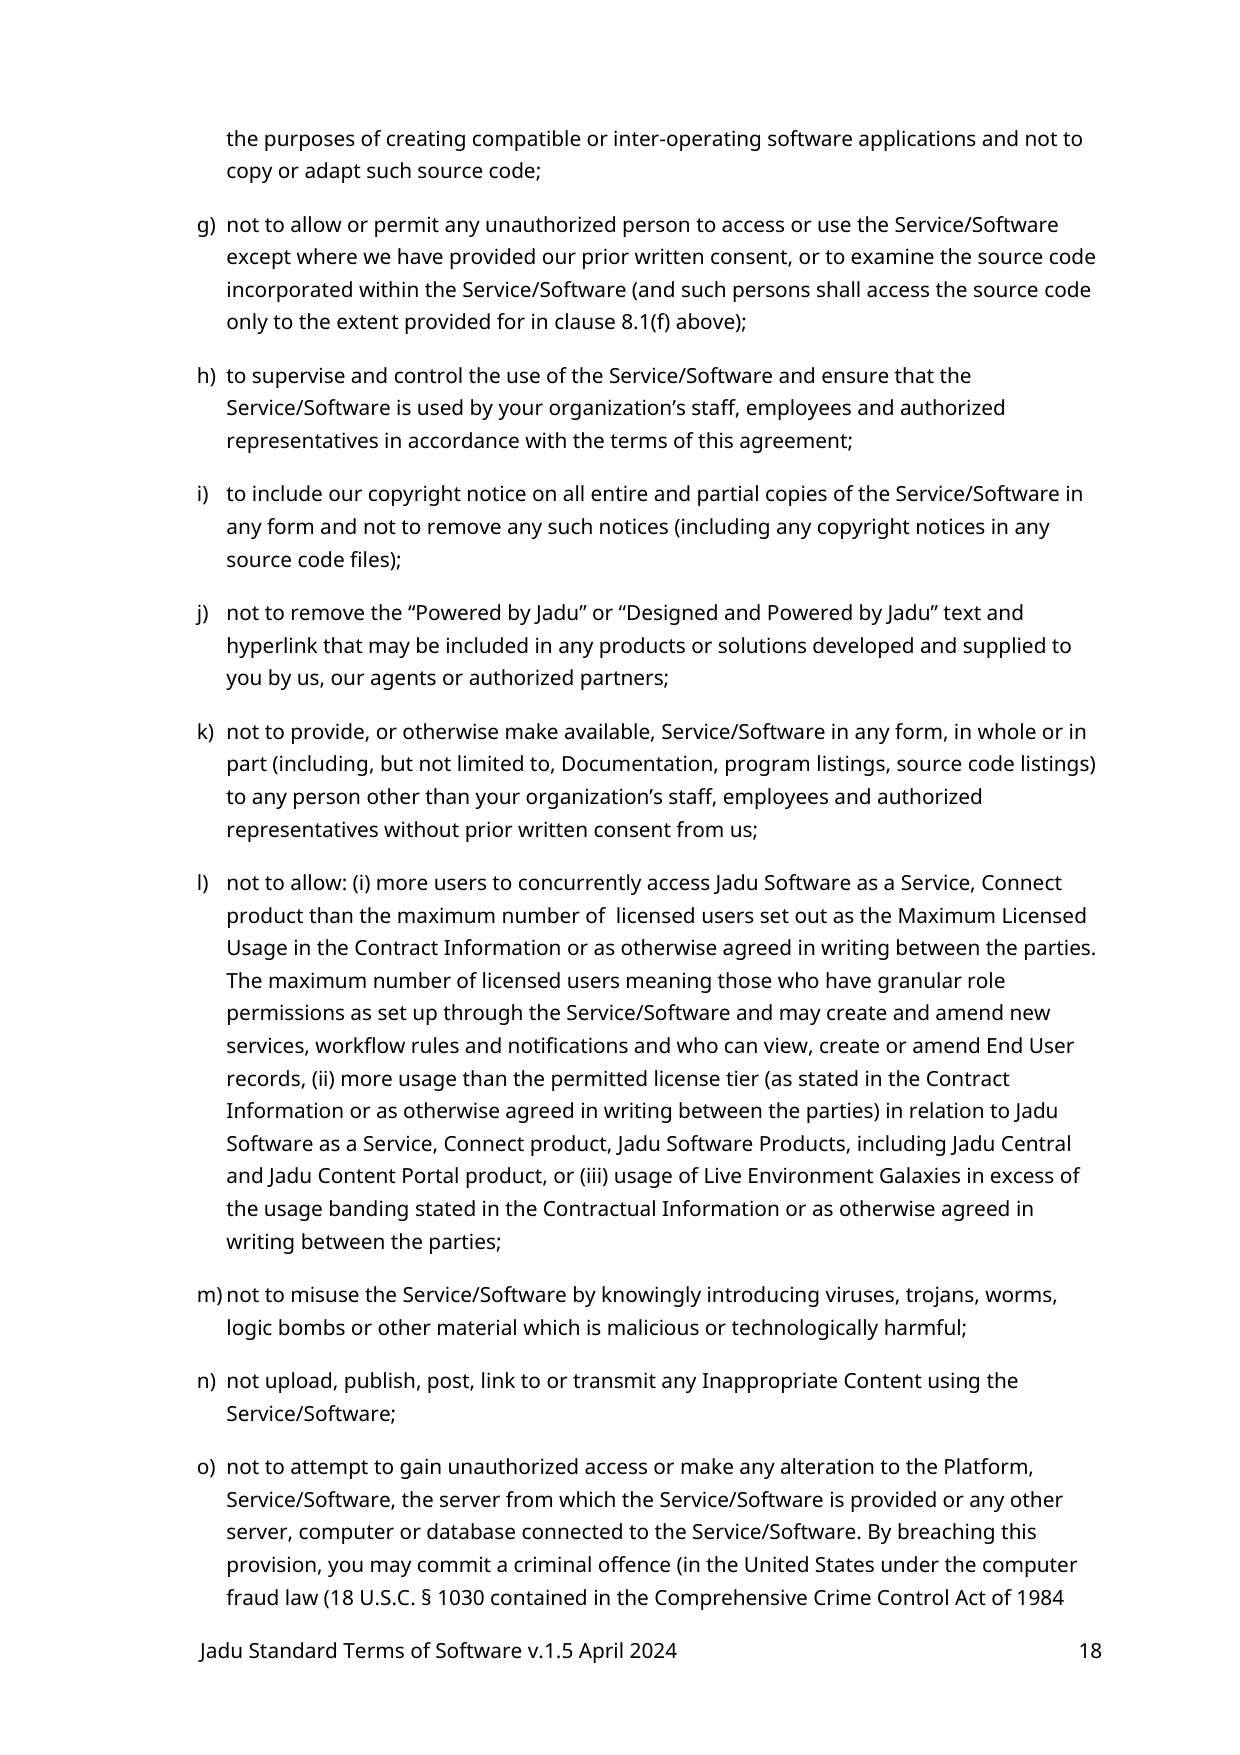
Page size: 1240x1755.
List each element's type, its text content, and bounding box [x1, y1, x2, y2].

list to supervise and control the use of the Service/Software and ensure that the Service/Software is used by your organization’s staff, employees and authorized representatives in accordance with the terms of this agreement; [197, 361, 1102, 454]
list not to misuse the Service/Software by knowingly introducing viruses, trojans, worms, logic bombs or other material which is malicious or technologically harmful; [197, 1280, 1102, 1341]
list not to allow or permit any unauthorized person to access or use the Service/Software except where we have provided our prior written consent, or to examine the source code incorporated within the Service/Software (and such persons shall access the source code only to the extent provided for in clause 8.1(f) above); [197, 210, 1102, 336]
list not to provide, or otherwise make available, Service/Software in any form, in whole or in part (including, but not limited to, Documentation, program listings, source code listings) to any person other than your organization’s staff, employees and authorized representatives without prior written consent from us; [197, 717, 1102, 843]
list not to remove the “Powered by Jadu” or “Designed and Powered by Jadu” text and hyperlink that may be included in any products or solutions developed and supplied to you by us, our agents or authorized partners; [197, 598, 1102, 692]
list not upload, publish, post, link to or transmit any Inappropriate Content using the Service/Software; [197, 1366, 1102, 1427]
list to include our copyright notice on all entire and partial copies of the Service/Software in any form and not to remove any such notices (including any copyright notices in any source code files); [197, 479, 1102, 573]
list not to allow: (i) more users to concurrently access Jadu Software as a Service, Connect product than the maximum number of licensed users set out as the Maximum Licensed Usage in the Contract Information or as otherwise agreed in writing between the parties. The maximum number of licensed users meaning those who have granular role permissions as set up through the Service/Software and may create and amend new services, workflow rules and notifications and who can view, create or amend End User records, (ii) more usage than the permitted license tier (as stated in the Contract Information or as otherwise agreed in writing between the parties) in relation to Jadu Software as a Service, Connect product, Jadu Software Products, including Jadu Central and Jadu Content Portal product, or (iii) usage of Live Environment Galaxies in excess of the usage banding stated in the Contractual Information or as otherwise agreed in writing between the parties; [197, 868, 1102, 1255]
list the purposes of creating compatible or inter-operating software applications and not to copy or adapt such source code; [197, 124, 1102, 185]
list not to attempt to gain unauthorized access or make any alteration to the Platform, Service/Software, the server from which the Service/Software is provided or any other server, computer or database connected to the Service/Software. By breaching this provision, you may commit a criminal offence (in the United States under the computer fraud law (18 U.S.C. § 1030 contained in the Comprehensive Crime Control Act of 1984 [197, 1452, 1102, 1611]
